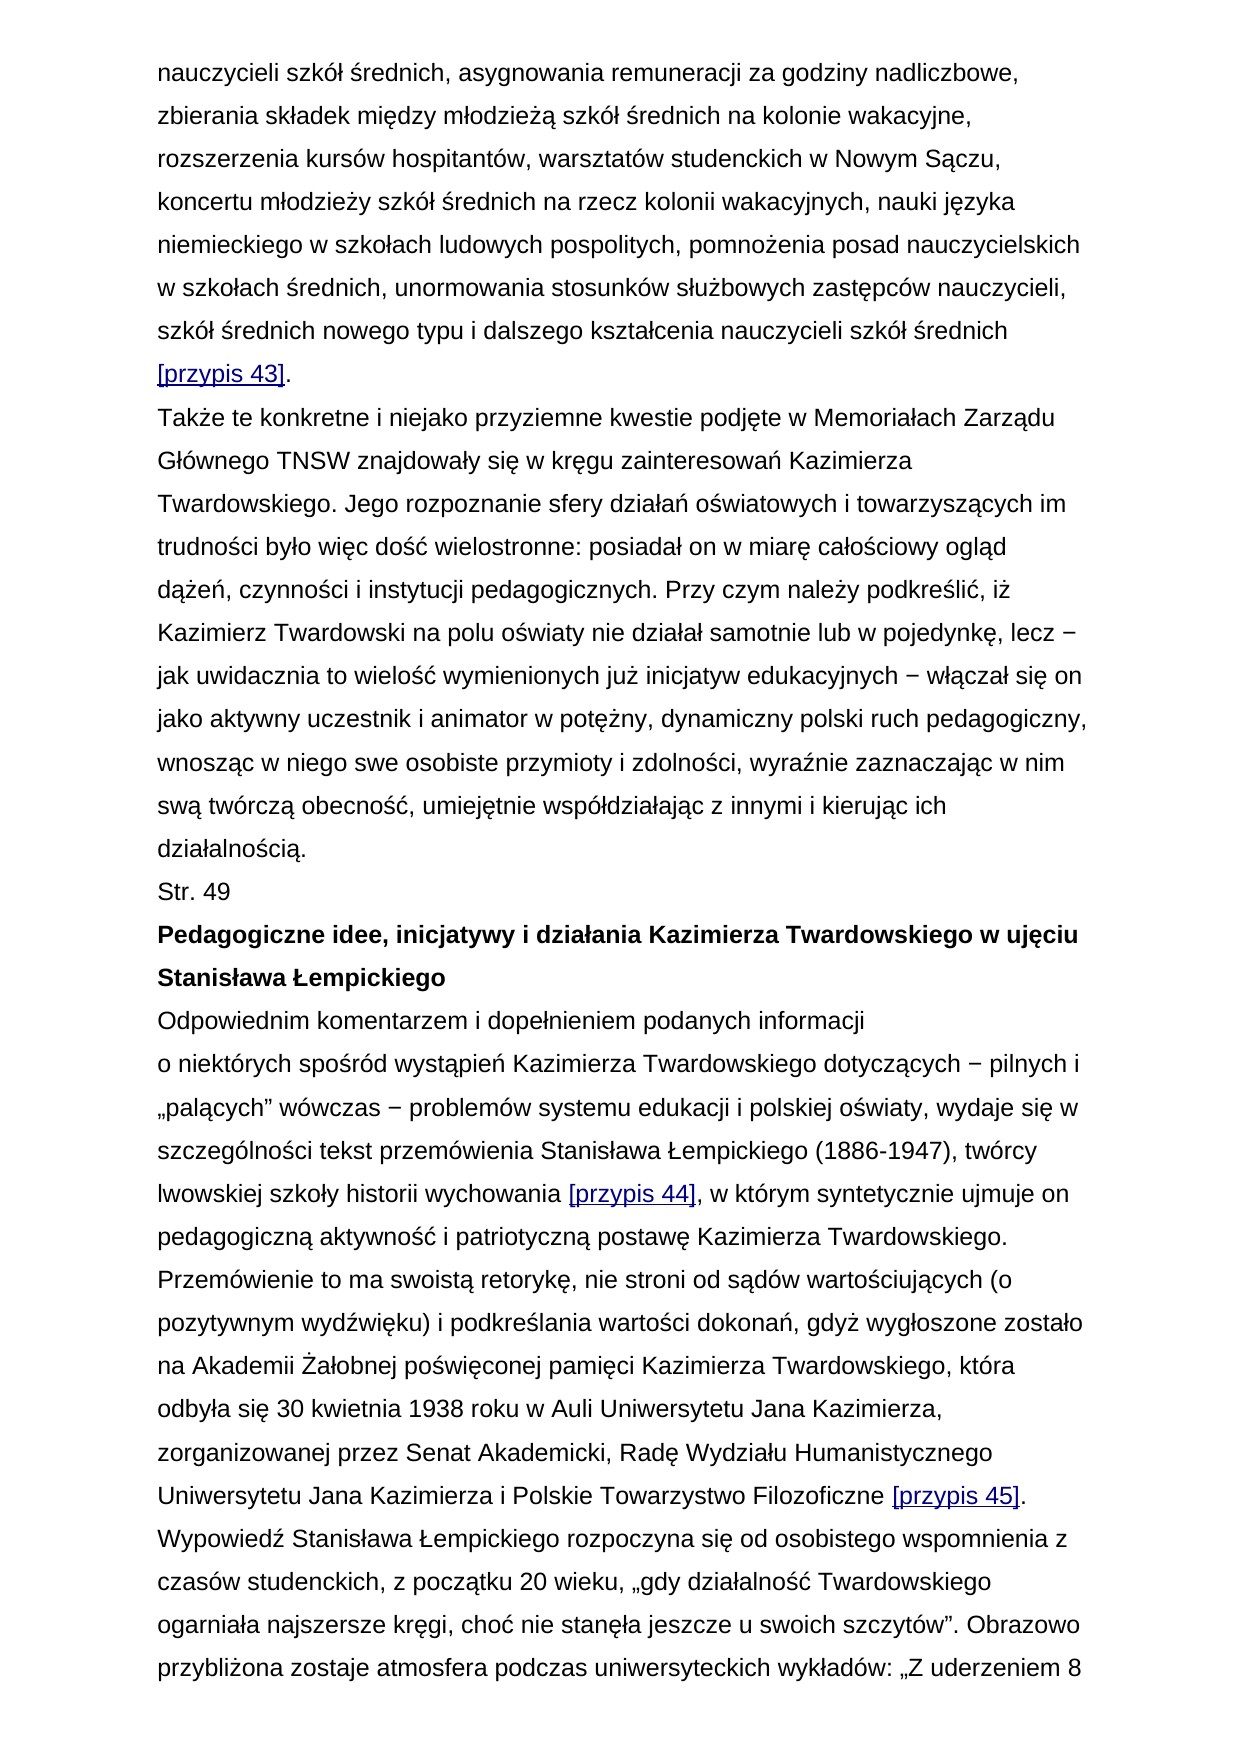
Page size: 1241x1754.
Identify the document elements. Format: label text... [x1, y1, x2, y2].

text Także te konkretne i niejako przyziemne kwestie podjęte w Memoriałach Zarządu Głównego TNSW znajdowały się w kręgu zainteresowań Kazimierza Twardowskiego. Jego rozpoznanie sfery działań oświatowych i towarzyszących im trudności było więc dość wielostronne: posiadał on w miarę całościowy ogląd dążeń, czynności i instytucji pedagogicznych. Przy czym należy podkreślić, iż Kazimierz Twardowski na polu oświaty nie działał samotnie lub w pojedynkę, lecz − jak uwidacznia to wielość wymienionych już inicjatyw edukacyjnych − włączał się on jako aktywny uczestnik i animator w potężny, dynamiczny polski ruch pedagogiczny, wnosząc w niego swe osobiste przymioty i zdolności, wyraźnie zaznaczając w nim swą twórczą obecność, umiejętnie współdziałając z innymi i kierując ich działalnością. [157, 402, 1088, 862]
subtitle Pedagogiczne idee, inicjatywy i działania Kazimierza Twardowskiego w ujęciu Stanisława Łempickiego [157, 920, 1088, 992]
text o niektórych spośród wystąpień Kazimierza Twardowskiego dotyczących − pilnych i „palących” wówczas − problemów systemu edukacji i polskiej oświaty, wydaje się w szczególności tekst przemówienia Stanisława Łempickiego (1886-1947), twórcy lwowskiej szkoły historii wychowania [przypis 44], w którym syntetycznie ujmuje on pedagogiczną aktywność i patriotyczną postawę Kazimierza Twardowskiego. Przemówienie to ma swoistą retorykę, nie stroni od sądów wartościujących (o pozytywnym wydźwięku) i podkreślania wartości dokonań, gdyż wygłoszone zostało na Akademii Żałobnej poświęconej pamięci Kazimierza Twardowskiego, która odbyła się 30 kwietnia 1938 roku w Auli Uniwersytetu Jana Kazimierza, zorganizowanej przez Senat Akademicki, Radę Wydziału Humanistycznego Uniwersytetu Jana Kazimierza i Polskie Towarzystwo Filozoficzne [przypis 45]. [157, 1049, 1088, 1509]
text nauczycieli szkół średnich, asygnowania remuneracji za godziny nadliczbowe, zbierania składek między młodzieżą szkół średnich na kolonie wakacyjne, rozszerzenia kursów hospitantów, warsztatów studenckich w Nowym Sączu, koncertu młodzieży szkół średnich na rzecz kolonii wakacyjnych, nauki języka niemieckiego w szkołach ludowych pospolitych, pomnożenia posad nauczycielskich w szkołach średnich, unormowania stosunków służbowych zastępców nauczycieli, szkół średnich nowego typu i dalszego kształcenia nauczycieli szkół średnich [przypis 43]. [157, 57, 1088, 388]
text Wypowiedź Stanisława Łempickiego rozpoczyna się od osobistego wspomnienia z czasów studenckich, z początku 20 wieku, „gdy działalność Twardowskiego ogarniała najszersze kręgi, choć nie stanęła jeszcze u swoich szczytów”. Obrazowo przybliżona zostaje atmosfera podczas uniwersyteckich wykładów: „Z uderzeniem 8 [157, 1524, 1088, 1682]
text Odpowiednim komentarzem i dopełnieniem podanych informacji [157, 1006, 1088, 1035]
text Str. 49 [157, 877, 1088, 906]
